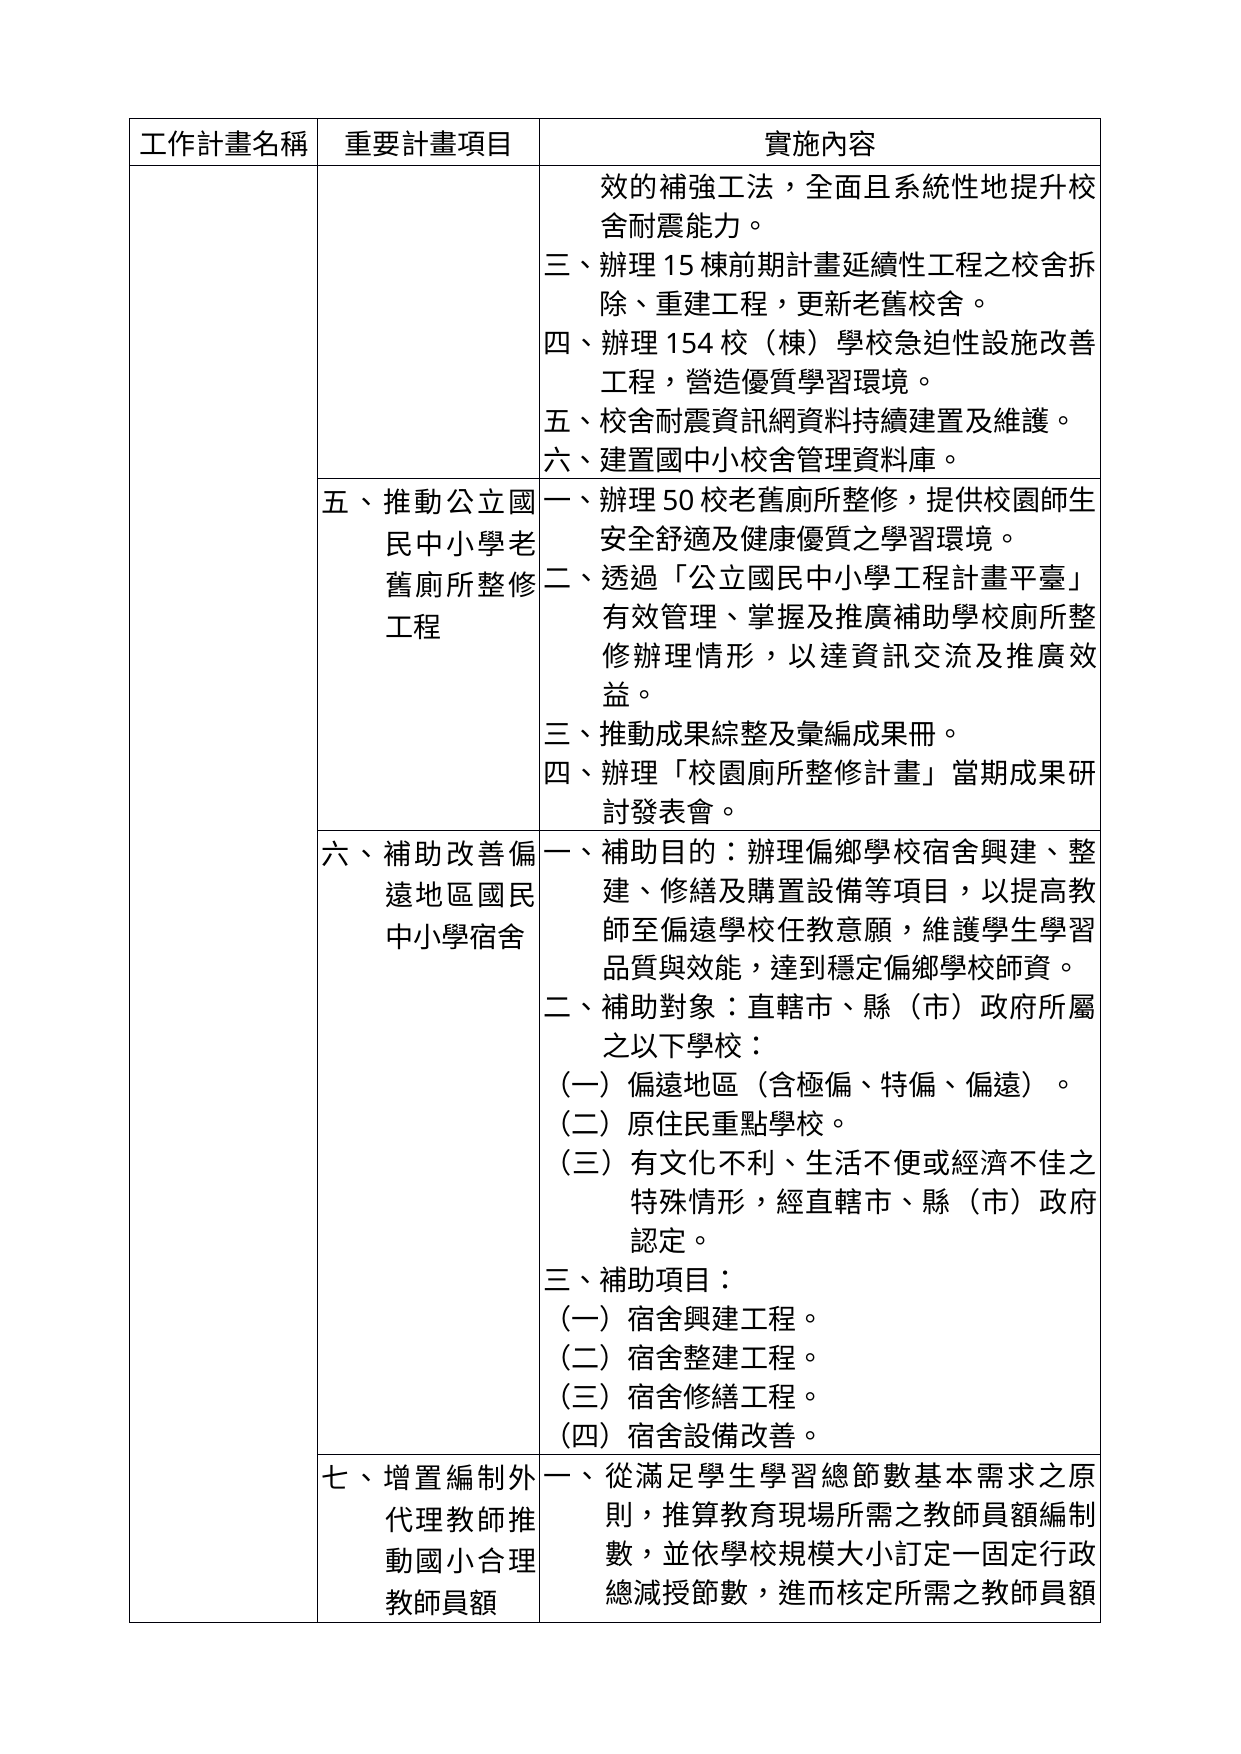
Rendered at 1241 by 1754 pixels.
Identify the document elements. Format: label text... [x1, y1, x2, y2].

table_header 重要計畫項目 [318, 119, 539, 165]
table_cell 一、從滿足學生學習總節數基本需求之原則，推算教育現場所需之教師員額編制數，並依學校規模大小訂定一固定行政總減授節數，進而核定所需之教師員額 [540, 1455, 1100, 1622]
table_cell 七、增置編制外代理教師推動國小合理教師員額 [318, 1455, 539, 1622]
table_cell 一、辦理50校老舊廁所整修，提供校園師生安全舒適及健康優質之學習環境。 二、透過「公立國民中小學工程計畫平臺」有效管理、掌握及推廣補助學校廁所整修辦理情形，以達資訊交流及推廣效益。 三、推動成果綜整及彙編成果冊。 四、辦理「校園廁所整修計畫」當期成果研討發表會。 [540, 479, 1100, 830]
table_cell [130, 166, 317, 1622]
table_header 工作計畫名稱 [130, 119, 317, 165]
table_cell 五、推動公立國民中小學老舊廁所整修工程 [318, 479, 539, 830]
table_cell 一、補助目的：辦理偏鄉學校宿舍興建、整建、修繕及購置設備等項目，以提高教師至偏遠學校任教意願，維護學生學習品質與效能，達到穩定偏鄉學校師資。 二、補助對象：直轄市、縣（市）政府所屬之以下學校： （一）偏遠地區（含極偏、特偏、偏遠）。 （二）原住民重點學校。 （三）有文化不利、生活不便或經濟不佳之特殊情形，經直轄市、縣（市）政府認定。 三、補助項目： （一）宿舍興建工程。 （二）宿舍整建工程。 （三）宿舍修繕工程。 （四）宿舍設備改善。 [540, 831, 1100, 1454]
table_header 實施內容 [540, 119, 1100, 165]
table_cell 六、補助改善偏遠地區國民中小學宿舍 [318, 831, 539, 1454]
table_cell 效的補強工法，全面且系統性地提升校舍耐震能力。 三、辦理15棟前期計畫延續性工程之校舍拆除、重建工程，更新老舊校舍。 四、辦理154校（棟）學校急迫性設施改善工程，營造優質學習環境。 五、校舍耐震資訊網資料持續建置及維護。 六、建置國中小校舍管理資料庫。 [540, 166, 1100, 478]
table_cell [318, 166, 539, 478]
